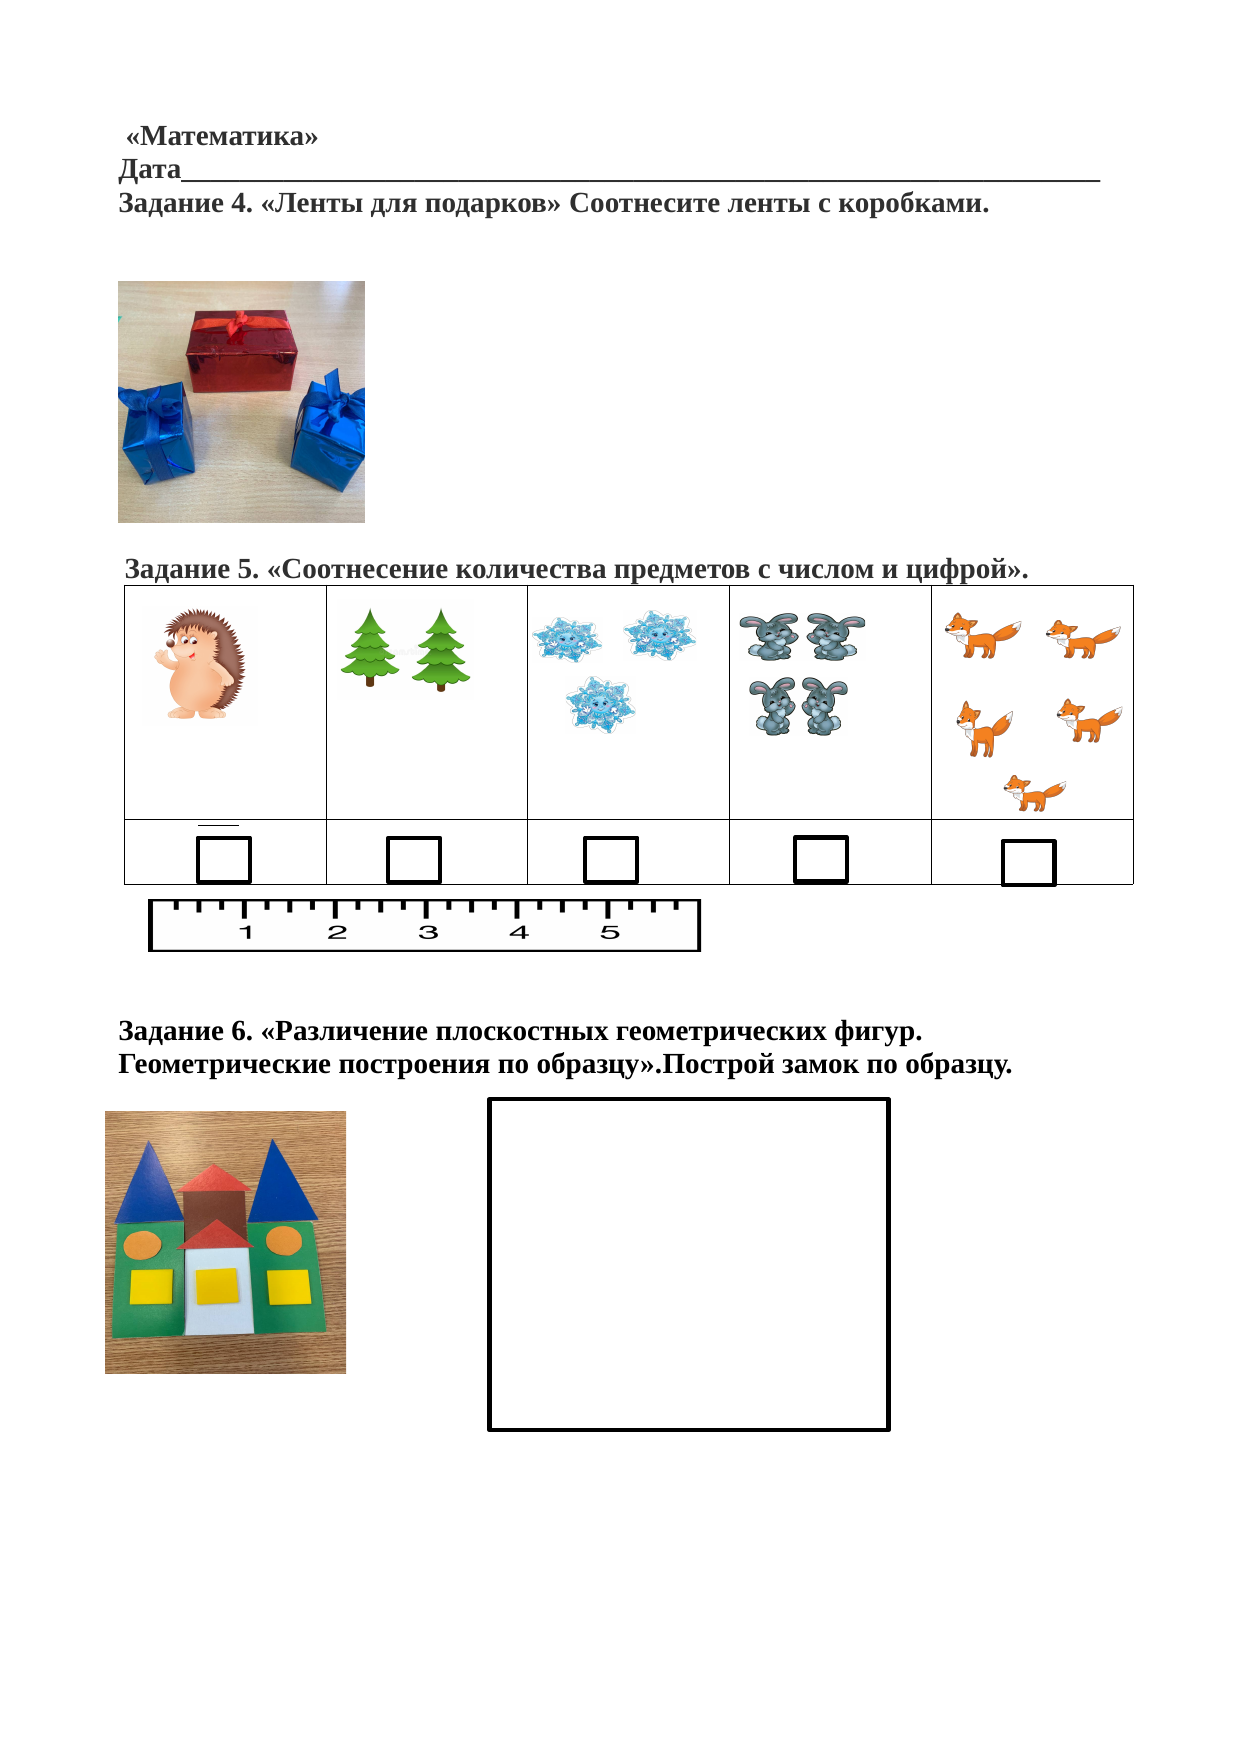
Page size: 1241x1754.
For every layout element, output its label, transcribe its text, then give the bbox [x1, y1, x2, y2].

table_cell [528, 820, 729, 884]
text Задание 5. «Соотнесение количества предметов с числом и цифрой». [118, 551, 1122, 584]
text Дата_______________________________________________________________ [118, 152, 1122, 185]
table_header [932, 586, 1133, 819]
table_header [528, 586, 729, 819]
text «Математика» [118, 118, 1122, 152]
table_header [730, 586, 931, 819]
text Задание 6. «Различение плоскостных геометрических фигур. [118, 1013, 1122, 1046]
text Геометрические построения по образцу».Построй замок по образцу. [118, 1046, 1122, 1080]
table_cell [125, 820, 326, 884]
table_header [125, 586, 326, 819]
table_header [198, 826, 239, 836]
text Задание 4. «Ленты для подарков» Соотнесите ленты с коробками. [118, 185, 1122, 219]
table_cell [730, 820, 931, 884]
table_cell [932, 820, 1133, 884]
table_header [327, 586, 527, 819]
table_cell [327, 820, 527, 884]
